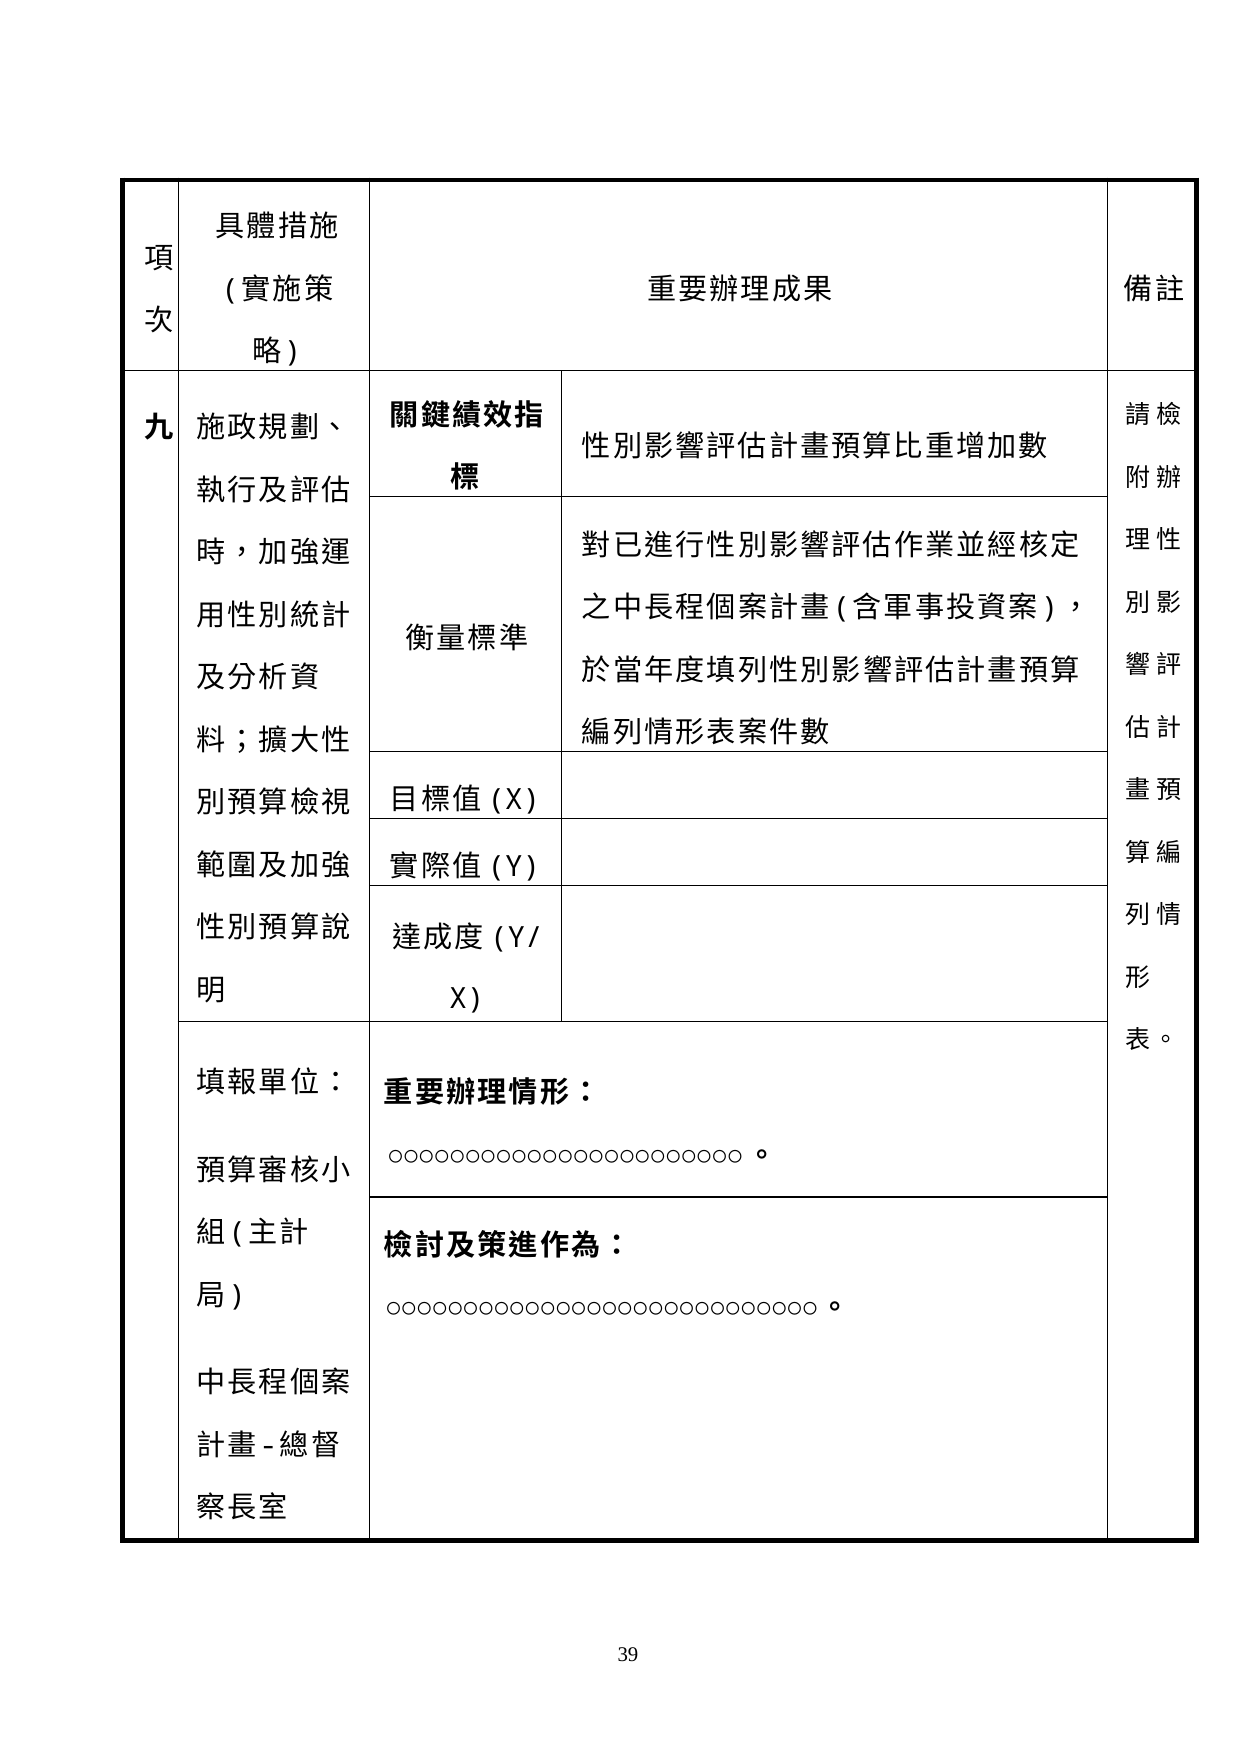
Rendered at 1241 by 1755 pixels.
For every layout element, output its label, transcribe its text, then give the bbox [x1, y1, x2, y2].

table_header 重要辦理成果 [370, 182, 1107, 370]
table_cell 性別影響評估計畫預算比重增加數 [562, 371, 1107, 496]
table_cell 實際值(Y) [370, 819, 561, 885]
table_header 備註 [1108, 182, 1194, 370]
table_cell 施政規劃、執行及評估時，加強運用性別統計及分析資料；擴大性別預算檢視範圍及加強性別預算說明 [179, 371, 369, 1021]
table_cell 目標值(X) [370, 752, 561, 818]
table_cell 填報單位： 預算審核小組(主計局) 中長程個案計畫-總督察長室 軍事投資案-軍備局 [179, 1022, 369, 1538]
table_cell [562, 752, 1107, 818]
table_cell 九 [125, 371, 178, 1538]
table_cell [562, 819, 1107, 885]
table_cell 對已進行性別影響評估作業並經核定之中長程個案計畫(含軍事投資案)，於當年度填列性別影響評估計畫預算編列情形表案件數 [562, 497, 1107, 751]
table_header 項次 [125, 182, 178, 370]
table_header 具體措施 (實施策略) [179, 182, 369, 370]
table_cell 關鍵績效指標 [370, 371, 561, 496]
table_cell [562, 886, 1107, 1021]
table_cell 衡量標準 [370, 497, 561, 751]
table_cell 請檢 附辦理性別影響評估計畫預算編列情形表。 [1108, 371, 1194, 1538]
table_cell 檢討及策進作為： ○○○○○○○○○○○○○○○○○○○○○○○○○○○○。 [370, 1198, 1107, 1538]
table_cell 重要辦理情形： ○○○○○○○○○○○○○○○○○○○○○○○。 [370, 1022, 1107, 1196]
table_cell 達成度(Y/X) [370, 886, 561, 1021]
